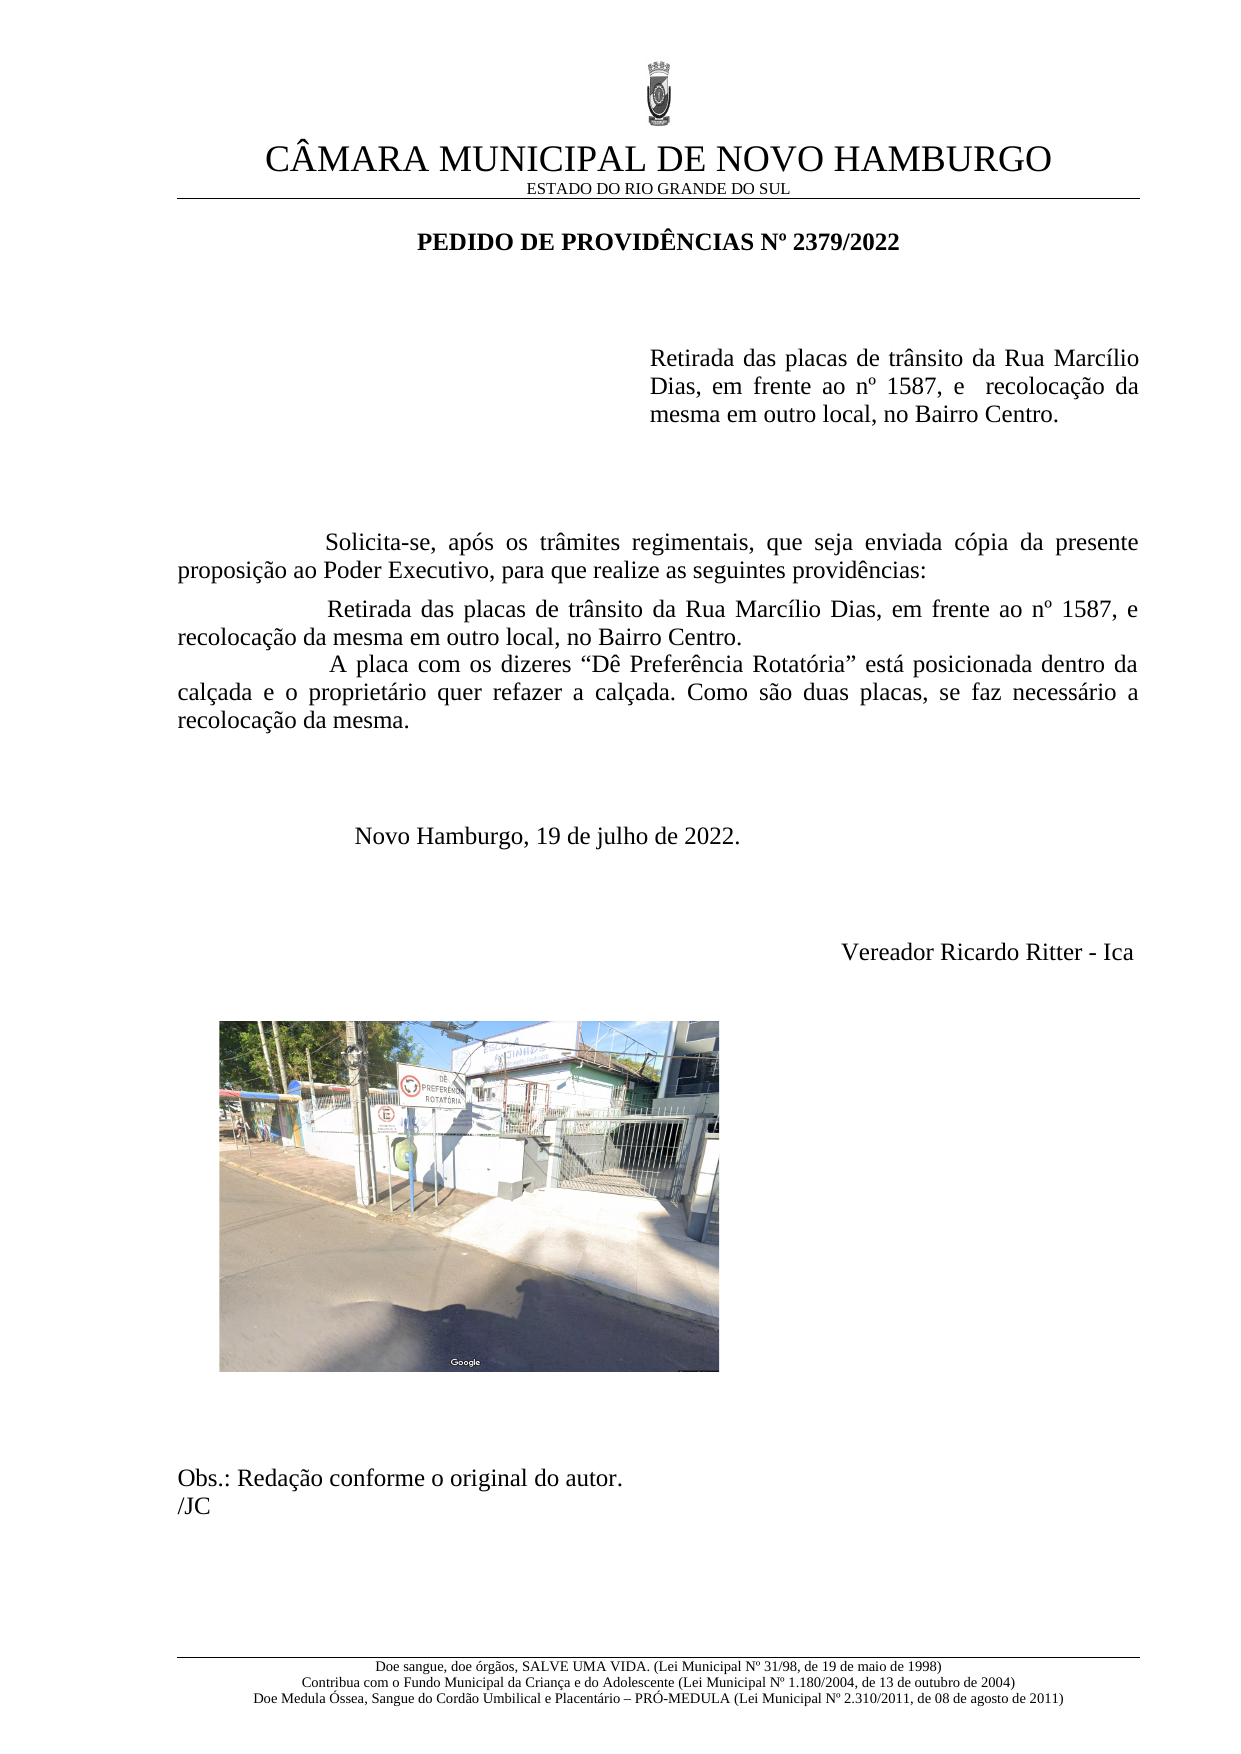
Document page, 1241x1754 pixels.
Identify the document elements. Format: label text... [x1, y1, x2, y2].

text Obs.: Redação conforme o original do autor. [177, 1464, 1140, 1492]
text /JC [177, 1492, 1140, 1520]
text Solicita-se, após os trâmites regimentais, que seja enviada cópia da presente proposição ao Poder Executivo, para que realize as seguintes providências: [177, 528, 1140, 583]
text PEDIDO DE PROVIDÊNCIAS Nº 2379/2022 [177, 228, 1140, 256]
text Retirada das placas de trânsito da Rua Marcílio Dias, em frente ao nº 1587, e recolocação da mesma em outro local, no Bairro Centro. [177, 595, 1140, 651]
picture [219, 1021, 720, 1372]
text Novo Hamburgo, 19 de julho de 2022. [177, 822, 1140, 849]
text A placa com os dizeres “Dê Preferência Rotatória” está posicionada dentro da calçada e o proprietário quer refazer a calçada. Como são duas placas, se faz necessário a recolocação da mesma. [177, 651, 1140, 734]
text Vereador Ricardo Ritter - Ica [177, 938, 1140, 966]
text Retirada das placas de trânsito da Rua Marcílio Dias, em frente ao nº 1587, e recolocação da mesma em outro local, no Bairro Centro. [649, 344, 1140, 428]
